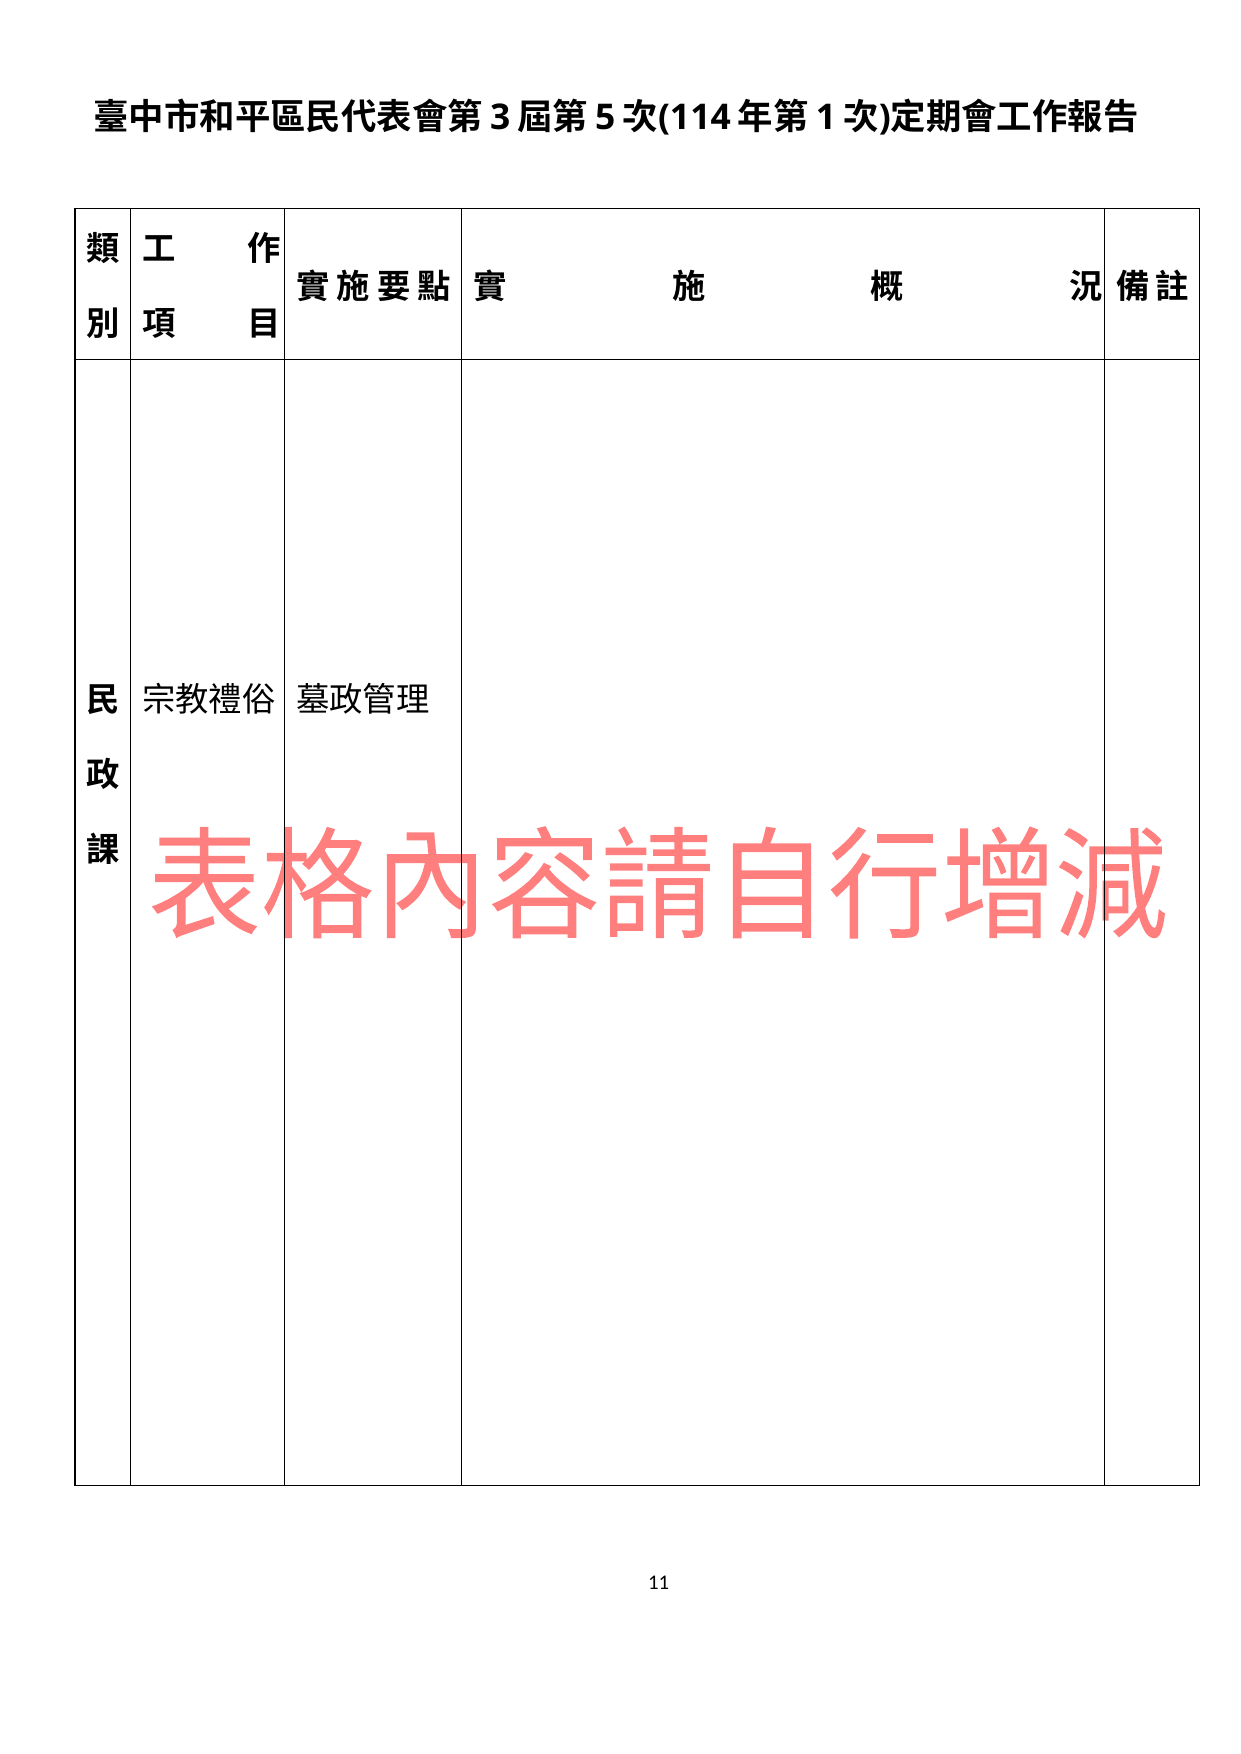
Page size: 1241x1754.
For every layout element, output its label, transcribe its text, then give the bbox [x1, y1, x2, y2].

table_header 工作 項目 [131, 209, 284, 359]
table_cell [1105, 360, 1199, 1485]
table_header 類別 [76, 209, 130, 359]
table_cell 墓政管理 [285, 360, 461, 1485]
table_header 實施要點 [285, 209, 461, 359]
table_header 備註 [1105, 209, 1199, 359]
table_cell [462, 360, 1104, 1485]
table_header 實施概況 [462, 209, 1104, 359]
